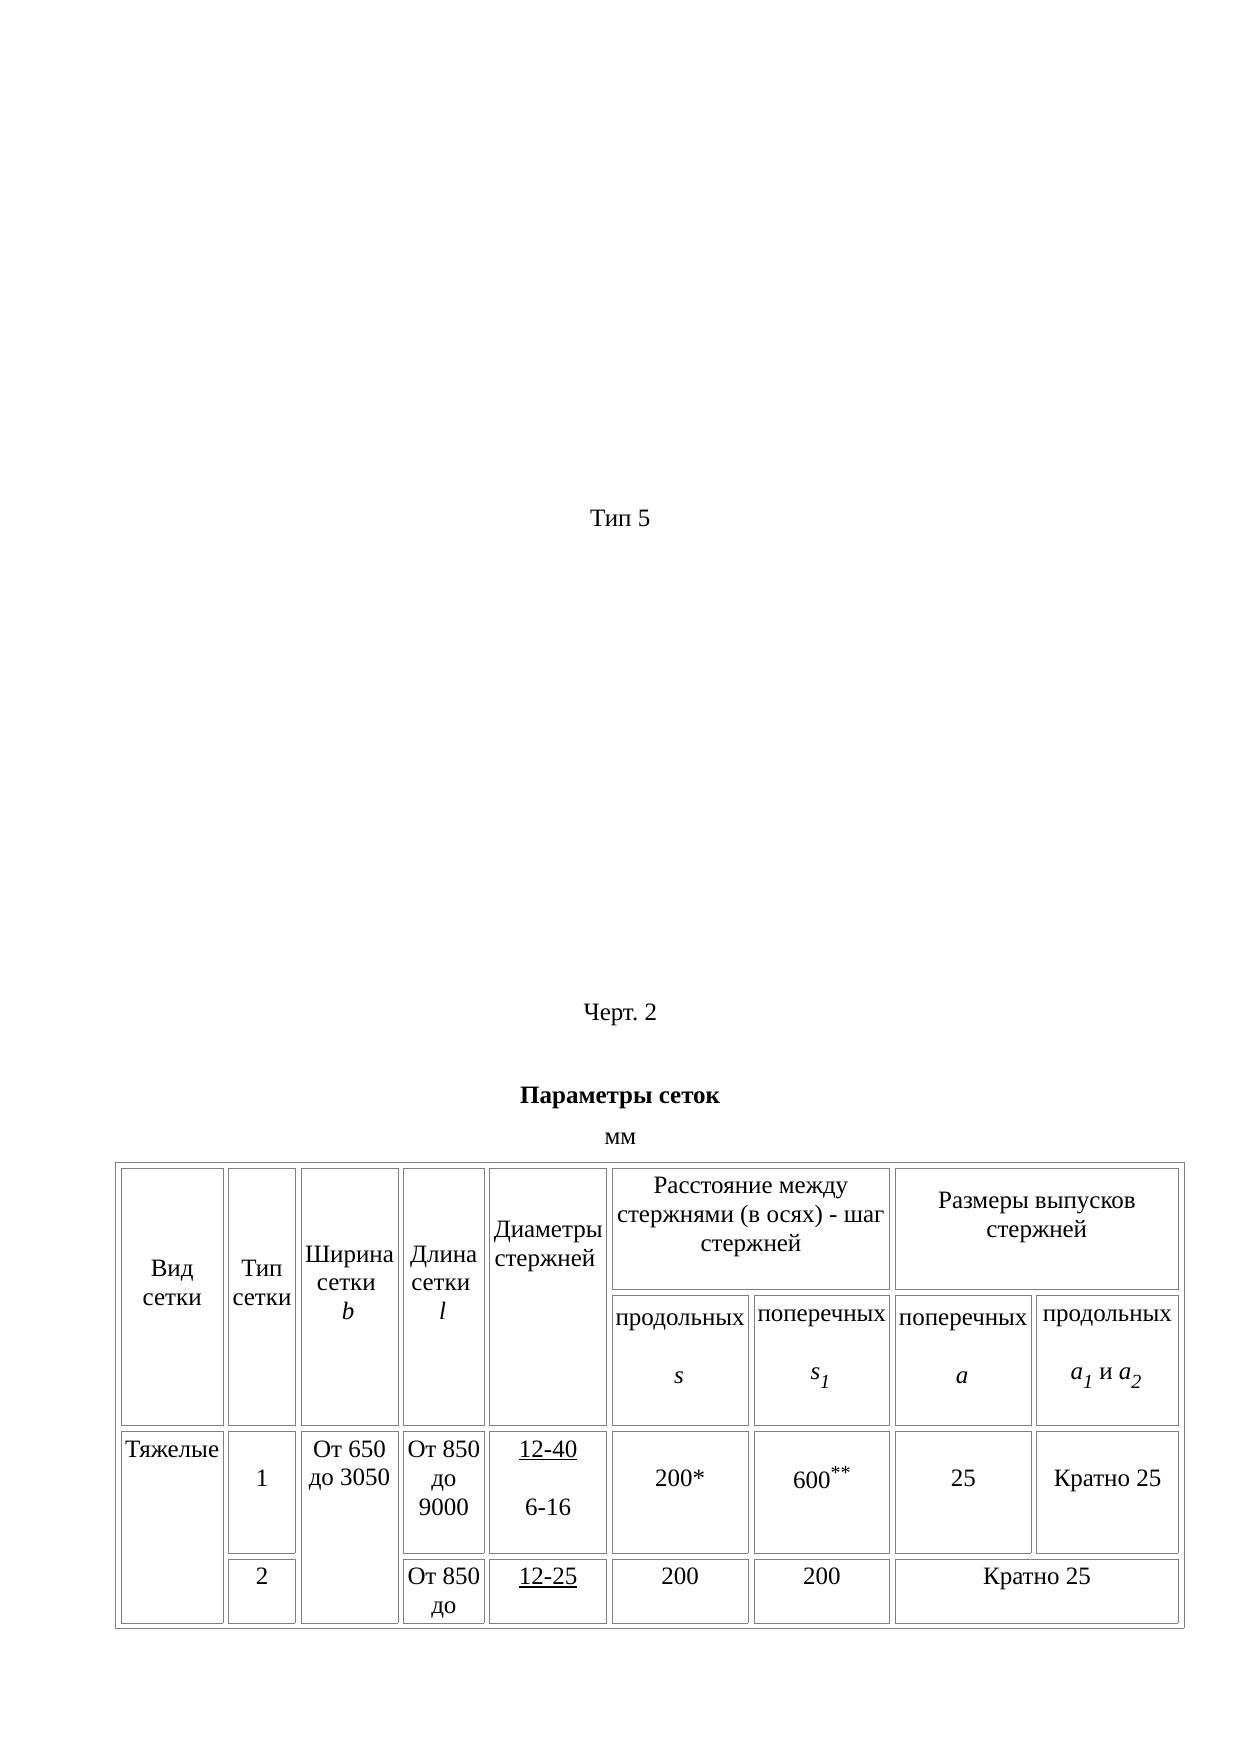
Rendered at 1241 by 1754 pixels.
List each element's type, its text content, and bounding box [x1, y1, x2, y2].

table_cell От 650 до 3050 [298, 1425, 400, 1623]
table_header Тип сетки [226, 1163, 298, 1425]
table_cell От 850 до 9000 [400, 1425, 487, 1553]
table_cell 12-25 [487, 1553, 609, 1623]
table_cell продольных s [609, 1289, 751, 1425]
table_cell 12-40 6-16 [487, 1425, 609, 1553]
text мм [118, 1121, 1122, 1150]
text Тип 5 [118, 503, 1122, 531]
table_header Вид сетки [118, 1163, 226, 1425]
table_cell Тяжелые [118, 1425, 226, 1623]
table_cell 200 [609, 1553, 751, 1623]
table_cell поперечных а [892, 1289, 1034, 1425]
table_cell Кратно 25 [892, 1553, 1181, 1623]
table_header Размеры выпусков стержней [892, 1163, 1181, 1289]
table_cell 25 [892, 1425, 1034, 1553]
table_header Расстояние между стержнями (в осях) - шаг стержней [609, 1163, 892, 1289]
table_cell 2 [226, 1553, 298, 1623]
table_header Ширина сетки b [298, 1163, 400, 1425]
table_cell 200* [609, 1425, 751, 1553]
table_cell 200 [751, 1553, 892, 1623]
text Параметры сеток [118, 1080, 1122, 1108]
text Черт. 2 [118, 997, 1122, 1026]
table_cell От 850 до [400, 1553, 487, 1623]
table_cell 1 [226, 1425, 298, 1553]
table_header Диаметры стержней [487, 1163, 609, 1425]
table_cell продольных а1 и а2 [1034, 1289, 1181, 1425]
table_cell 600** [751, 1425, 892, 1553]
table_header Длина сетки l [400, 1163, 487, 1425]
table_cell Кратно 25 [1034, 1425, 1181, 1553]
table_cell поперечных s1 [751, 1289, 892, 1425]
